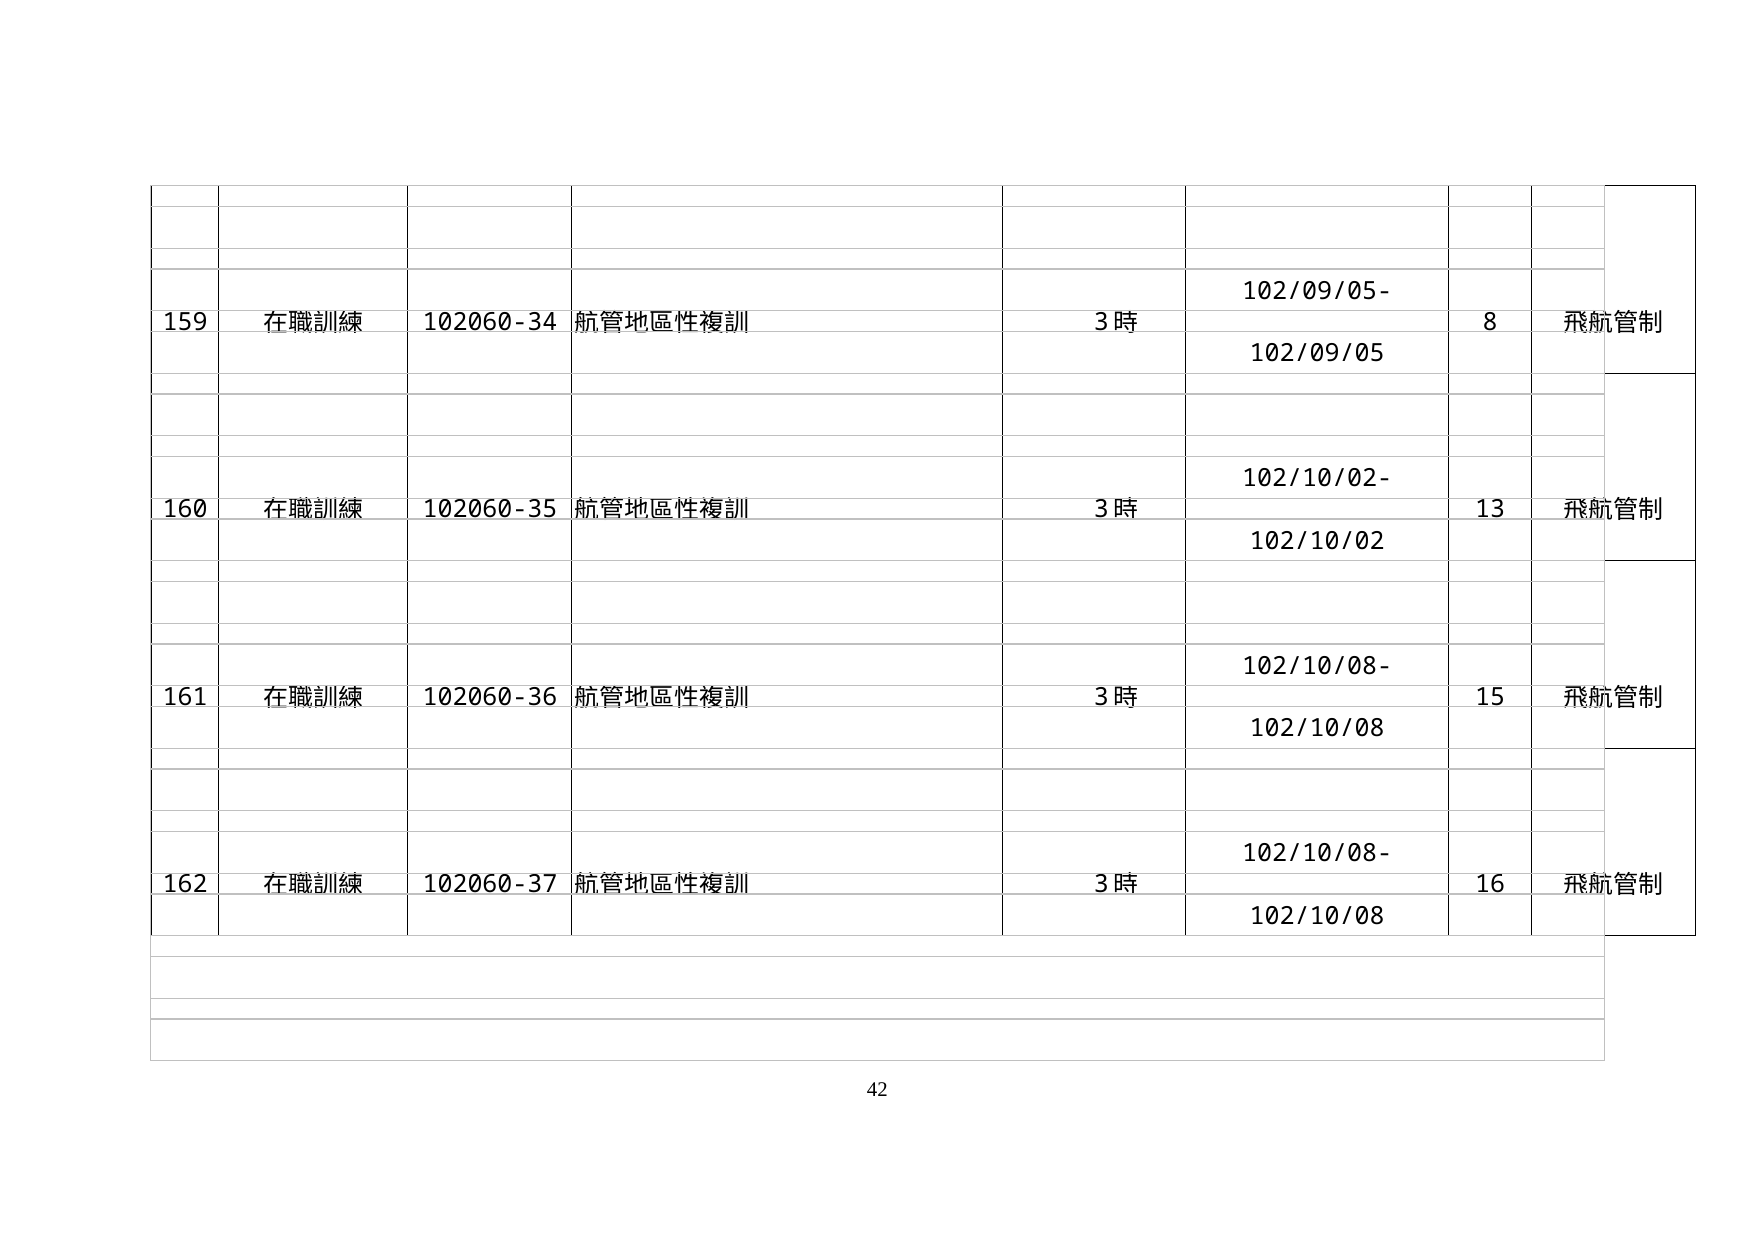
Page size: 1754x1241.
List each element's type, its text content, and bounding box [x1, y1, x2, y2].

table_cell [408, 457, 571, 498]
table_cell 在職訓練 [270, 311, 294, 331]
table_cell 3時 [1003, 457, 1185, 498]
table_cell 在職訓練 [307, 874, 325, 893]
table_cell 航管地區性複訓 [572, 311, 579, 331]
table_cell 航管地區性複訓 [581, 874, 635, 893]
table_cell 102/10/08- [1186, 832, 1448, 873]
table_cell 16 [1449, 874, 1531, 893]
table_cell 159 [152, 311, 218, 331]
table_cell 在職訓練 [219, 311, 272, 331]
table_cell 飛航管制 [1532, 395, 1604, 435]
table_cell 航管地區性複訓 [572, 457, 1002, 498]
table_cell [1186, 249, 1448, 268]
table_cell 在職訓練 [219, 686, 272, 706]
table_cell 在職訓練 [219, 811, 407, 831]
table_cell 在職訓練 [219, 249, 407, 268]
table_cell [152, 436, 218, 456]
table_cell [408, 811, 571, 831]
table_cell [152, 770, 218, 810]
table_cell 在職訓練 [356, 874, 407, 893]
table_cell 3時 [1003, 874, 1132, 893]
table_cell 102/10/08- [1186, 645, 1448, 685]
table_cell 3時 [1003, 395, 1185, 435]
table_cell 在職訓練 [270, 499, 294, 518]
table_cell [408, 624, 571, 643]
table_cell [1186, 686, 1448, 706]
table_cell [1449, 270, 1531, 310]
table_cell 航管地區性複訓 [747, 499, 1002, 518]
table_cell 在職訓練 [219, 707, 407, 748]
table_cell [152, 707, 218, 748]
table_cell 飛航管制 [1532, 645, 1604, 685]
table_cell [1186, 499, 1448, 518]
table_cell 航管地區性複訓 [711, 499, 736, 518]
table_cell 航管地區性複訓 [691, 874, 706, 893]
table_cell 102060-36 [408, 686, 571, 706]
table_cell [1449, 249, 1531, 268]
table_cell 飛航管制 [1532, 624, 1604, 643]
table_cell [1449, 707, 1531, 748]
table_cell 162 [152, 874, 218, 893]
table_cell 航管地區性複訓 [572, 520, 1002, 560]
table_cell [1186, 749, 1448, 768]
table_cell [152, 582, 218, 623]
table_cell 3時 [1003, 582, 1185, 623]
table_cell 在職訓練 [325, 686, 334, 706]
table_cell 航管地區性複訓 [691, 686, 706, 706]
table_cell 飛航管制 [1595, 311, 1604, 331]
table_cell 3時 [1131, 311, 1185, 331]
table_cell [1186, 207, 1448, 248]
table_cell 在職訓練 [219, 207, 407, 248]
table_cell 航管地區性複訓 [736, 499, 745, 518]
table_cell 在職訓練 [219, 520, 407, 560]
table_cell 在職訓練 [219, 561, 407, 581]
table_cell 飛航管制 [1532, 895, 1604, 935]
table_cell [152, 270, 218, 310]
table_cell [1449, 520, 1531, 560]
table_cell 在職訓練 [219, 770, 407, 810]
table_cell 飛航管制 [1532, 770, 1604, 810]
table_cell 航管地區性複訓 [747, 874, 1002, 893]
table_cell 3時 [1003, 749, 1185, 768]
table_cell 在職訓練 [307, 311, 325, 331]
table_cell 在職訓練 [356, 499, 407, 518]
table_cell 航管地區性複訓 [711, 686, 736, 706]
table_cell 3時 [1003, 186, 1185, 206]
table_cell 3時 [1003, 686, 1132, 706]
table_cell 航管地區性複訓 [736, 874, 745, 893]
table_cell [1186, 311, 1448, 331]
table_cell 102/10/08 [1186, 895, 1448, 935]
table_cell 航管地區性複訓 [572, 645, 1002, 685]
table_cell 在職訓練 [356, 311, 407, 331]
table_cell 航管地區性複訓 [653, 874, 678, 893]
table_cell [408, 770, 571, 810]
table_cell 在職訓練 [219, 499, 272, 518]
table_cell 在職訓練 [356, 686, 407, 706]
table_cell 3時 [1003, 624, 1185, 643]
table_cell 在職訓練 [336, 499, 354, 518]
table_cell 102/09/05 [1186, 332, 1448, 373]
table_cell 飛航管制 [1532, 311, 1593, 331]
table_cell [408, 207, 571, 248]
table_cell [152, 332, 218, 373]
table_cell [1449, 436, 1531, 456]
table_cell 3時 [1003, 770, 1185, 810]
table_cell 航管地區性複訓 [572, 395, 1002, 435]
table_cell 飛航管制 [1532, 499, 1593, 518]
table_cell 102/09/05- [1186, 270, 1448, 310]
table_cell 飛航管制 [1532, 249, 1604, 268]
table_cell 航管地區性複訓 [572, 707, 1002, 748]
table_cell 3時 [1003, 332, 1185, 373]
table_cell 3時 [1003, 499, 1132, 518]
table_cell 在職訓練 [219, 874, 272, 893]
table_cell 飛航管制 [1595, 499, 1604, 518]
table_cell 飛航管制 [1532, 707, 1604, 748]
table_cell [408, 520, 571, 560]
table_cell 在職訓練 [336, 686, 354, 706]
table_cell 3時 [1003, 561, 1185, 581]
table_cell 航管地區性複訓 [637, 499, 653, 518]
table_cell [408, 832, 571, 873]
table_cell 航管地區性複訓 [572, 582, 1002, 623]
table_cell 在職訓練 [219, 374, 407, 393]
table_cell [408, 645, 571, 685]
table_cell 飛航管制 [1532, 457, 1604, 498]
table_cell 3時 [1003, 249, 1185, 268]
table_cell 飛航管制 [1595, 874, 1604, 893]
table_cell 航管地區性複訓 [637, 311, 653, 331]
table_cell [152, 395, 218, 435]
table_cell 航管地區性複訓 [572, 436, 1002, 456]
table_cell 飛航管制 [1532, 520, 1604, 560]
table_cell 8 [1449, 311, 1531, 331]
table_cell 航管地區性複訓 [691, 311, 706, 331]
table_cell 在職訓練 [325, 874, 334, 893]
table_cell [1186, 561, 1448, 581]
table_cell 航管地區性複訓 [653, 311, 678, 331]
table_cell [1449, 770, 1531, 810]
table_cell [408, 270, 571, 310]
table_cell [1449, 395, 1531, 435]
table_cell [408, 186, 571, 206]
table_cell 在職訓練 [219, 457, 407, 498]
table_cell 飛航管制 [1532, 207, 1604, 248]
table_cell 在職訓練 [219, 270, 407, 310]
table_cell 在職訓練 [219, 832, 407, 873]
table_cell 飛航管制 [1532, 832, 1604, 873]
table_cell 航管地區性複訓 [572, 186, 1002, 206]
table_cell 飛航管制 [1605, 561, 1695, 748]
table_cell [1449, 645, 1531, 685]
table_cell [408, 561, 571, 581]
table_cell 飛航管制 [1532, 811, 1604, 831]
table_cell 102/10/02- [1186, 457, 1448, 498]
table_cell [1186, 874, 1448, 893]
table_cell 航管地區性複訓 [572, 624, 1002, 643]
table_cell [152, 832, 218, 873]
table_cell [1186, 436, 1448, 456]
table_cell 3時 [1003, 895, 1185, 935]
table_cell [408, 332, 571, 373]
table_cell 在職訓練 [219, 645, 407, 685]
table_cell 飛航管制 [1532, 561, 1604, 581]
table_cell [1449, 895, 1531, 935]
table_cell 飛航管制 [1532, 686, 1593, 706]
table_cell 飛航管制 [1595, 686, 1604, 706]
table_cell 航管地區性複訓 [581, 686, 640, 706]
table_cell 3時 [1003, 311, 1132, 331]
table_cell [1186, 582, 1448, 623]
table_cell [1449, 374, 1531, 393]
table_cell 102060-35 [408, 499, 571, 518]
table_cell 3時 [1003, 811, 1185, 831]
table_cell 在職訓練 [219, 895, 407, 935]
table_cell 航管地區性複訓 [637, 874, 653, 893]
table_cell 航管地區性複訓 [711, 311, 736, 331]
table_cell [1449, 832, 1531, 873]
table_cell [408, 436, 571, 456]
table_cell [408, 582, 571, 623]
table_cell [152, 624, 218, 643]
table_cell 3時 [1003, 374, 1185, 393]
table_cell [152, 207, 218, 248]
table_cell [152, 561, 218, 581]
table_cell [1449, 207, 1531, 248]
table_cell [152, 457, 218, 498]
table_cell [1449, 457, 1531, 498]
table_cell [152, 520, 218, 560]
table_cell 在職訓練 [325, 499, 334, 518]
table_cell 航管地區性複訓 [572, 249, 1002, 268]
table_cell 航管地區性複訓 [680, 686, 690, 706]
table_cell 3時 [1003, 645, 1185, 685]
table_cell [408, 895, 571, 935]
table_cell 航管地區性複訓 [572, 374, 1002, 393]
table_cell 在職訓練 [270, 874, 294, 893]
table_cell [152, 811, 218, 831]
table_cell 航管地區性複訓 [572, 332, 1002, 373]
table_cell 在職訓練 [270, 686, 294, 706]
table_cell 在職訓練 [219, 582, 407, 623]
table_cell 飛航管制 [1532, 436, 1604, 456]
table_cell 飛航管制 [1532, 270, 1604, 310]
table_cell 飛航管制 [1532, 374, 1604, 393]
table_cell [408, 395, 571, 435]
table_cell 在職訓練 [307, 686, 325, 706]
table_cell 航管地區性複訓 [572, 270, 1002, 310]
table_cell 3時 [1003, 436, 1185, 456]
table_cell 3時 [1003, 270, 1185, 310]
table_cell [1186, 811, 1448, 831]
table_cell 在職訓練 [307, 499, 325, 518]
table_cell 飛航管制 [1532, 582, 1604, 623]
table_cell 在職訓練 [325, 311, 334, 331]
table_cell 航管地區性複訓 [653, 686, 678, 706]
table_cell [152, 645, 218, 685]
table_cell 在職訓練 [219, 436, 407, 456]
table_cell 3時 [1131, 499, 1185, 518]
table_cell 3時 [1003, 832, 1185, 873]
table_cell 在職訓練 [219, 395, 407, 435]
table_cell 在職訓練 [219, 186, 407, 206]
table_cell [1449, 561, 1531, 581]
table_cell 航管地區性複訓 [637, 686, 653, 706]
table_cell 飛航管制 [1605, 186, 1695, 373]
table_cell 在職訓練 [336, 874, 354, 893]
table_cell 15 [1449, 686, 1531, 706]
table_cell 航管地區性複訓 [680, 499, 690, 518]
table_cell 160 [152, 499, 218, 518]
table_cell 飛航管制 [1605, 374, 1695, 560]
table_cell 航管地區性複訓 [572, 895, 1002, 935]
table_cell [1449, 749, 1531, 768]
table_cell 在職訓練 [336, 311, 354, 331]
table_cell [1186, 395, 1448, 435]
table_cell [408, 749, 571, 768]
table_cell 航管地區性複訓 [572, 686, 579, 706]
table_cell [1186, 770, 1448, 810]
table_cell 102060-37 [408, 874, 571, 893]
table_cell [152, 374, 218, 393]
table_cell 3時 [1003, 707, 1185, 748]
table_cell 飛航管制 [1605, 749, 1695, 935]
table_cell [408, 707, 571, 748]
table_cell 102/10/02 [1186, 520, 1448, 560]
table_cell 在職訓練 [219, 332, 407, 373]
table_cell [1449, 624, 1531, 643]
table_cell 102/10/08 [1186, 707, 1448, 748]
table_cell 航管地區性複訓 [572, 207, 1002, 248]
table_cell 航管地區性複訓 [747, 686, 1002, 706]
table_cell 3時 [1131, 874, 1185, 893]
table_cell 航管地區性複訓 [736, 686, 745, 706]
table_cell 在職訓練 [219, 624, 407, 643]
table_cell 航管地區性複訓 [711, 874, 736, 893]
table_cell 在職訓練 [219, 749, 407, 768]
table_cell [152, 895, 218, 935]
table_cell 飛航管制 [1532, 874, 1593, 893]
table_cell [1186, 186, 1448, 206]
table_cell [152, 186, 218, 206]
table_cell [1186, 624, 1448, 643]
table_cell 航管地區性複訓 [572, 832, 1002, 873]
table_cell [1186, 374, 1448, 393]
table_cell 航管地區性複訓 [691, 499, 706, 518]
table_cell 航管地區性複訓 [680, 311, 690, 331]
table_cell [1449, 332, 1531, 373]
table_cell 飛航管制 [1532, 186, 1604, 206]
table_cell 3時 [1003, 520, 1185, 560]
table_cell 航管地區性複訓 [680, 874, 690, 893]
table_cell 航管地區性複訓 [572, 770, 1002, 810]
table_cell 102060-34 [408, 311, 571, 331]
table_cell [1449, 582, 1531, 623]
table_cell 航管地區性複訓 [572, 749, 1002, 768]
table_cell 3時 [1131, 686, 1185, 706]
table_cell 航管地區性複訓 [581, 499, 635, 518]
table_cell [152, 249, 218, 268]
table_cell 航管地區性複訓 [653, 499, 678, 518]
table_cell [1449, 186, 1531, 206]
table_cell 航管地區性複訓 [747, 311, 1002, 331]
table_cell 航管地區性複訓 [581, 311, 640, 331]
table_cell [408, 249, 571, 268]
table_cell [1449, 811, 1531, 831]
table_cell [152, 749, 218, 768]
table_cell 飛航管制 [1532, 749, 1604, 768]
table_cell 161 [152, 686, 218, 706]
table_cell 13 [1449, 499, 1531, 518]
table_cell 3時 [1003, 207, 1185, 248]
table_cell 飛航管制 [1532, 332, 1604, 373]
table_cell 航管地區性複訓 [572, 561, 1002, 581]
table_cell 航管地區性複訓 [736, 311, 745, 331]
table_cell [408, 374, 571, 393]
table_cell 航管地區性複訓 [572, 811, 1002, 831]
